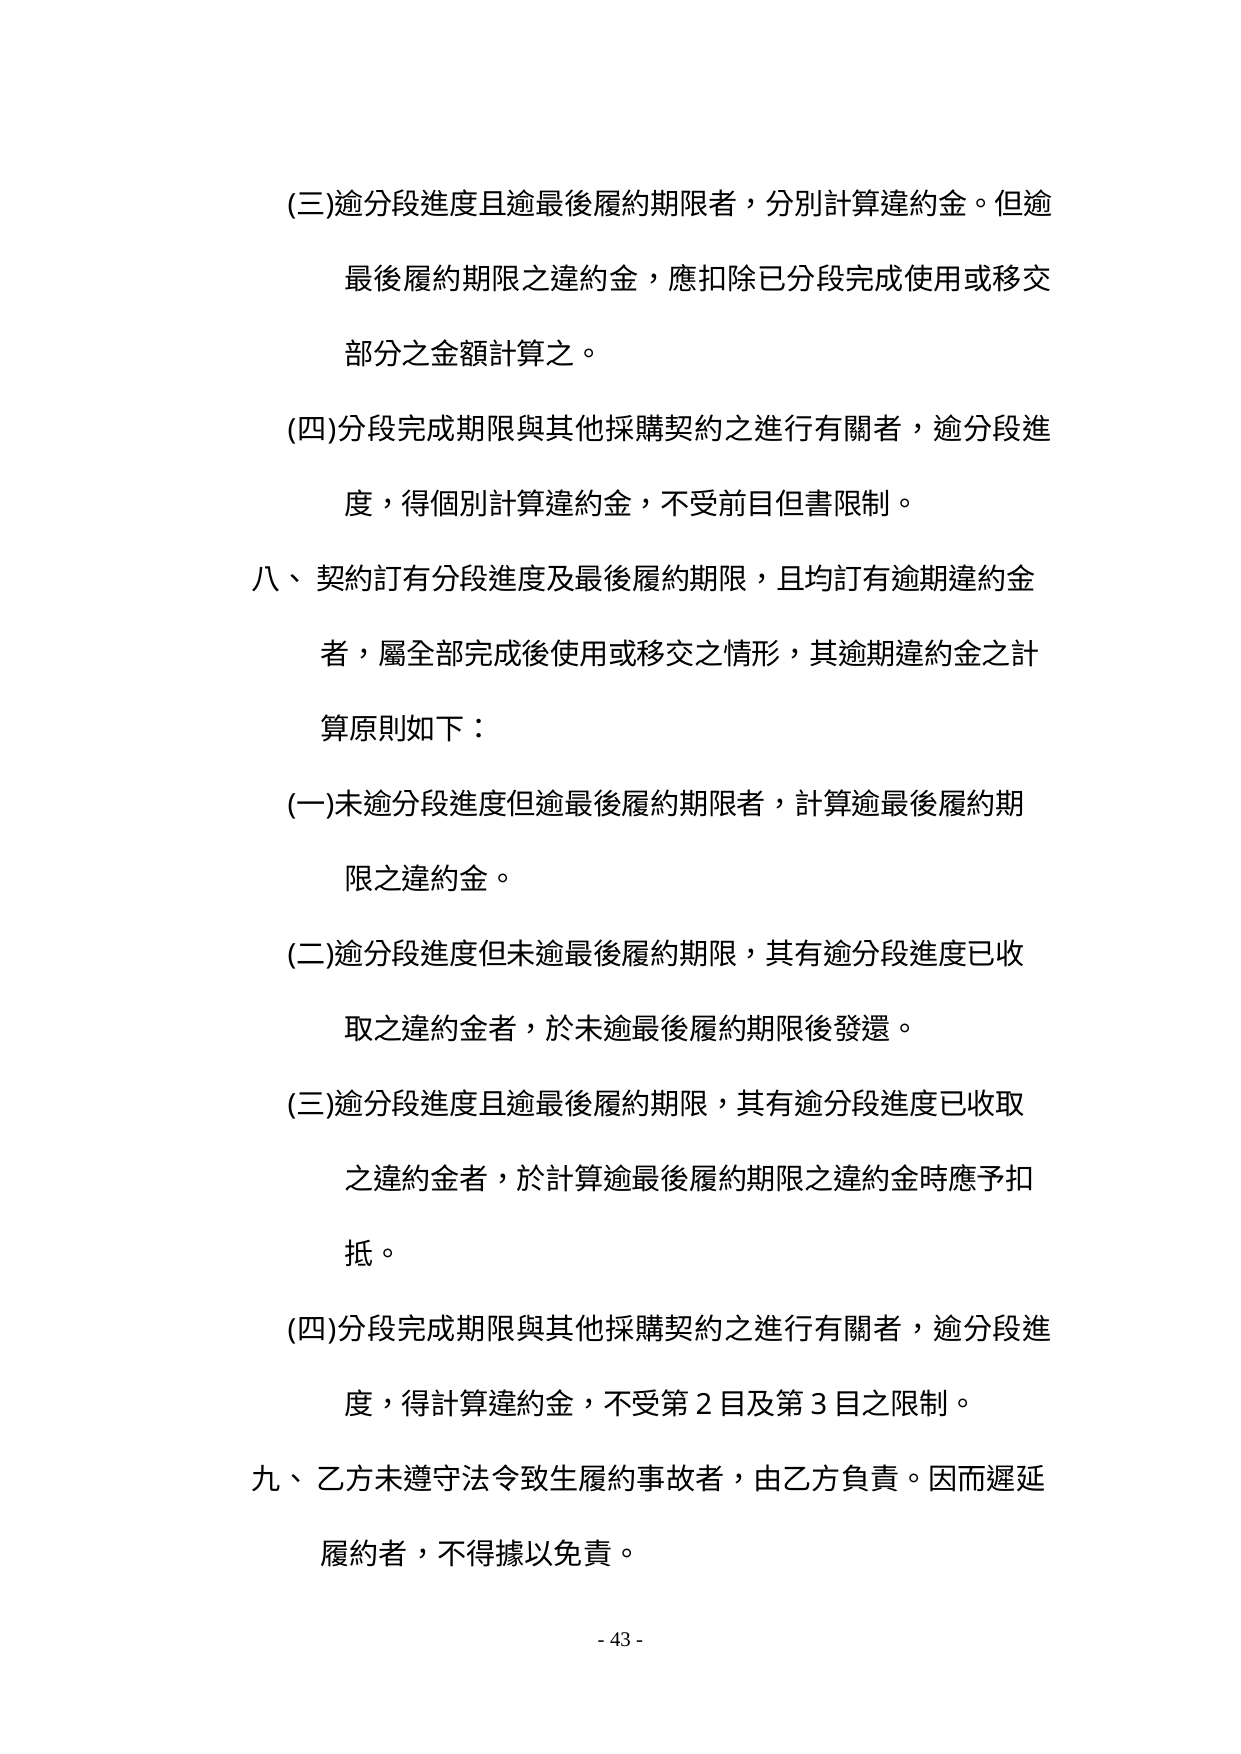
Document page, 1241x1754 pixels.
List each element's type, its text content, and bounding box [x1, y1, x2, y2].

list 契約訂有分段進度及最後履約期限，且均訂有逾期違約金者，屬全部完成後使用或移交之情形，其逾期違約金之計算原則如下： [252, 539, 1053, 764]
text (二)逾分段進度但未逾最後履約期限，其有逾分段進度已收取之違約金者，於未逾最後履約期限後發還。 [287, 914, 1053, 1064]
list 乙方未遵守法令致生履約事故者，由乙方負責。因而遲延履約者，不得據以免責。 [252, 1439, 1053, 1589]
text (四)分段完成期限與其他採購契約之進行有關者，逾分段進度，得個別計算違約金，不受前目但書限制。 [287, 389, 1053, 539]
text (一)未逾分段進度但逾最後履約期限者，計算逾最後履約期限之違約金。 [287, 764, 1053, 914]
text (四)分段完成期限與其他採購契約之進行有關者，逾分段進度，得計算違約金，不受第2目及第3目之限制。 [287, 1289, 1053, 1439]
text (三)逾分段進度且逾最後履約期限者，分別計算違約金。但逾最後履約期限之違約金，應扣除已分段完成使用或移交部分之金額計算之。 [287, 164, 1053, 389]
text (三)逾分段進度且逾最後履約期限，其有逾分段進度已收取之違約金者，於計算逾最後履約期限之違約金時應予扣抵。 [287, 1064, 1053, 1289]
